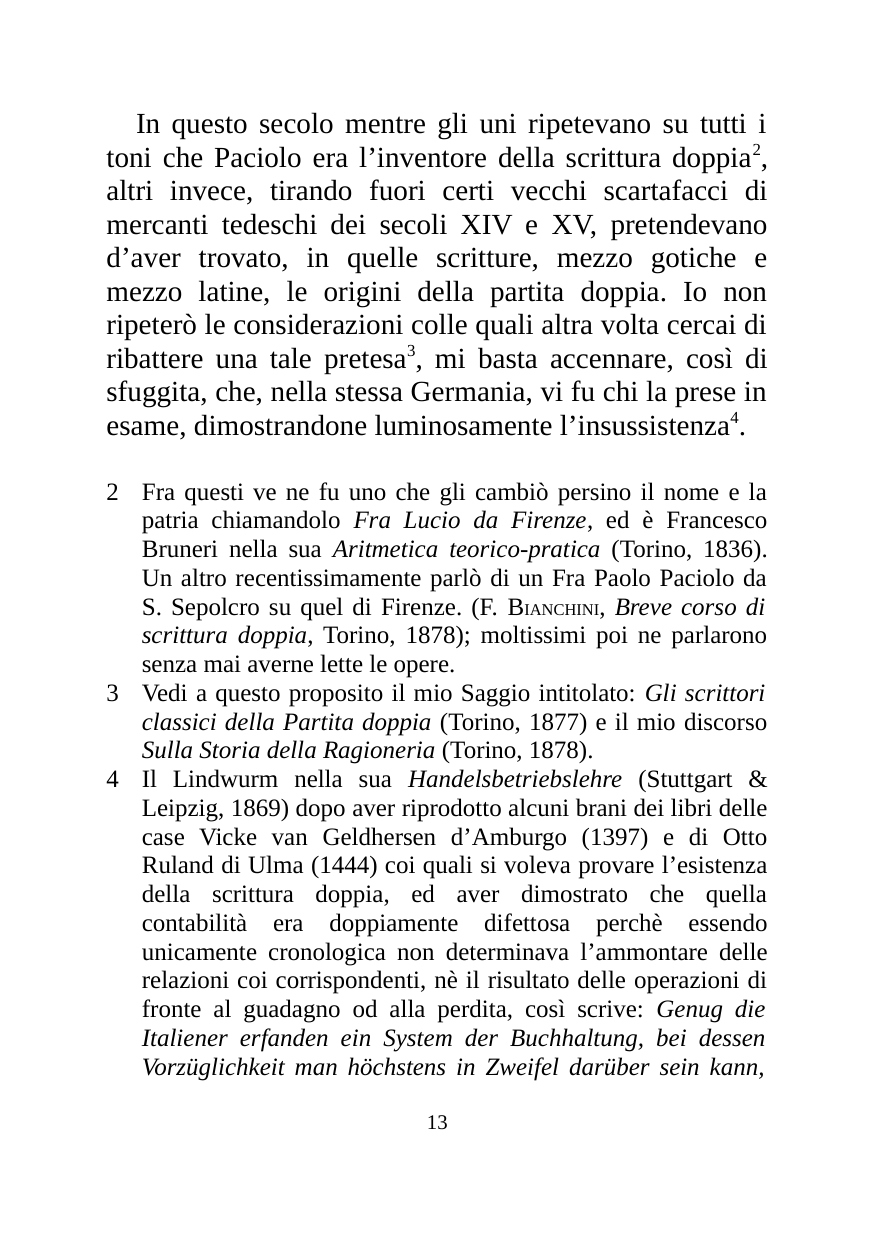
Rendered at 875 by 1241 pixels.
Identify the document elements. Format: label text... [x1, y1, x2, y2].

text In questo secolo mentre gli uni ripetevano su tutti i toni che Paciolo era l’inventore della scrittura doppia, altri invece, tirando fuori certi vecchi scartafacci di mercanti tedeschi dei secoli XIV e XV, pretendevano d’aver trovato, in quelle scritture, mezzo gotiche e mezzo latine, le origini della partita doppia. Io non ripeterò le considerazioni colle quali altra volta cercai di ribattere una tale pretesa, mi basta accennare, così di sfuggita, che, nella stessa Germania, vi fu chi la prese in esame, dimostrandone luminosamente l’insussistenza. [106, 106, 768, 442]
text Il Lindwurm nella sua Handelsbetriebslehre (Stuttgart & Leipzig, 1869) dopo aver riprodotto alcuni brani dei libri delle case Vicke van Geldhersen d’Amburgo (1397) e di Otto Ruland di Ulma (1444) coi quali si voleva provare l’esistenza della scrittura doppia, ed aver dimostrato che quella contabilità era doppiamente difettosa perchè essendo unicamente cronologica non determinava l’ammontare delle relazioni coi corrispondenti, nè il risultato delle operazioni di fronte al guadagno od alla perdita, così scrive: Genug die Italiener erfanden ein System der Buchhaltung, bei dessen Vorzüglichkeit man höchstens in Zweifel darüber sein kann, [106, 764, 768, 1080]
text Vedi a questo proposito il mio Saggio intitolato: Gli scrittori classici della Partita doppia (Torino, 1877) e il mio discorso Sulla Storia della Ragioneria (Torino, 1878). [106, 678, 768, 764]
text Fra questi ve ne fu uno che gli cambiò persino il nome e la patria chiamandolo Fra Lucio da Firenze, ed è Francesco Bruneri nella sua Aritmetica teorico-pratica (Torino, 1836). Un altro recentissimamente parlò di un Fra Paolo Paciolo da S. Sepolcro su quel di Firenze. (F. Bianchini, Breve corso di scrittura doppia, Torino, 1878); moltissimi poi ne parlarono senza mai averne lette le opere. [106, 477, 768, 678]
